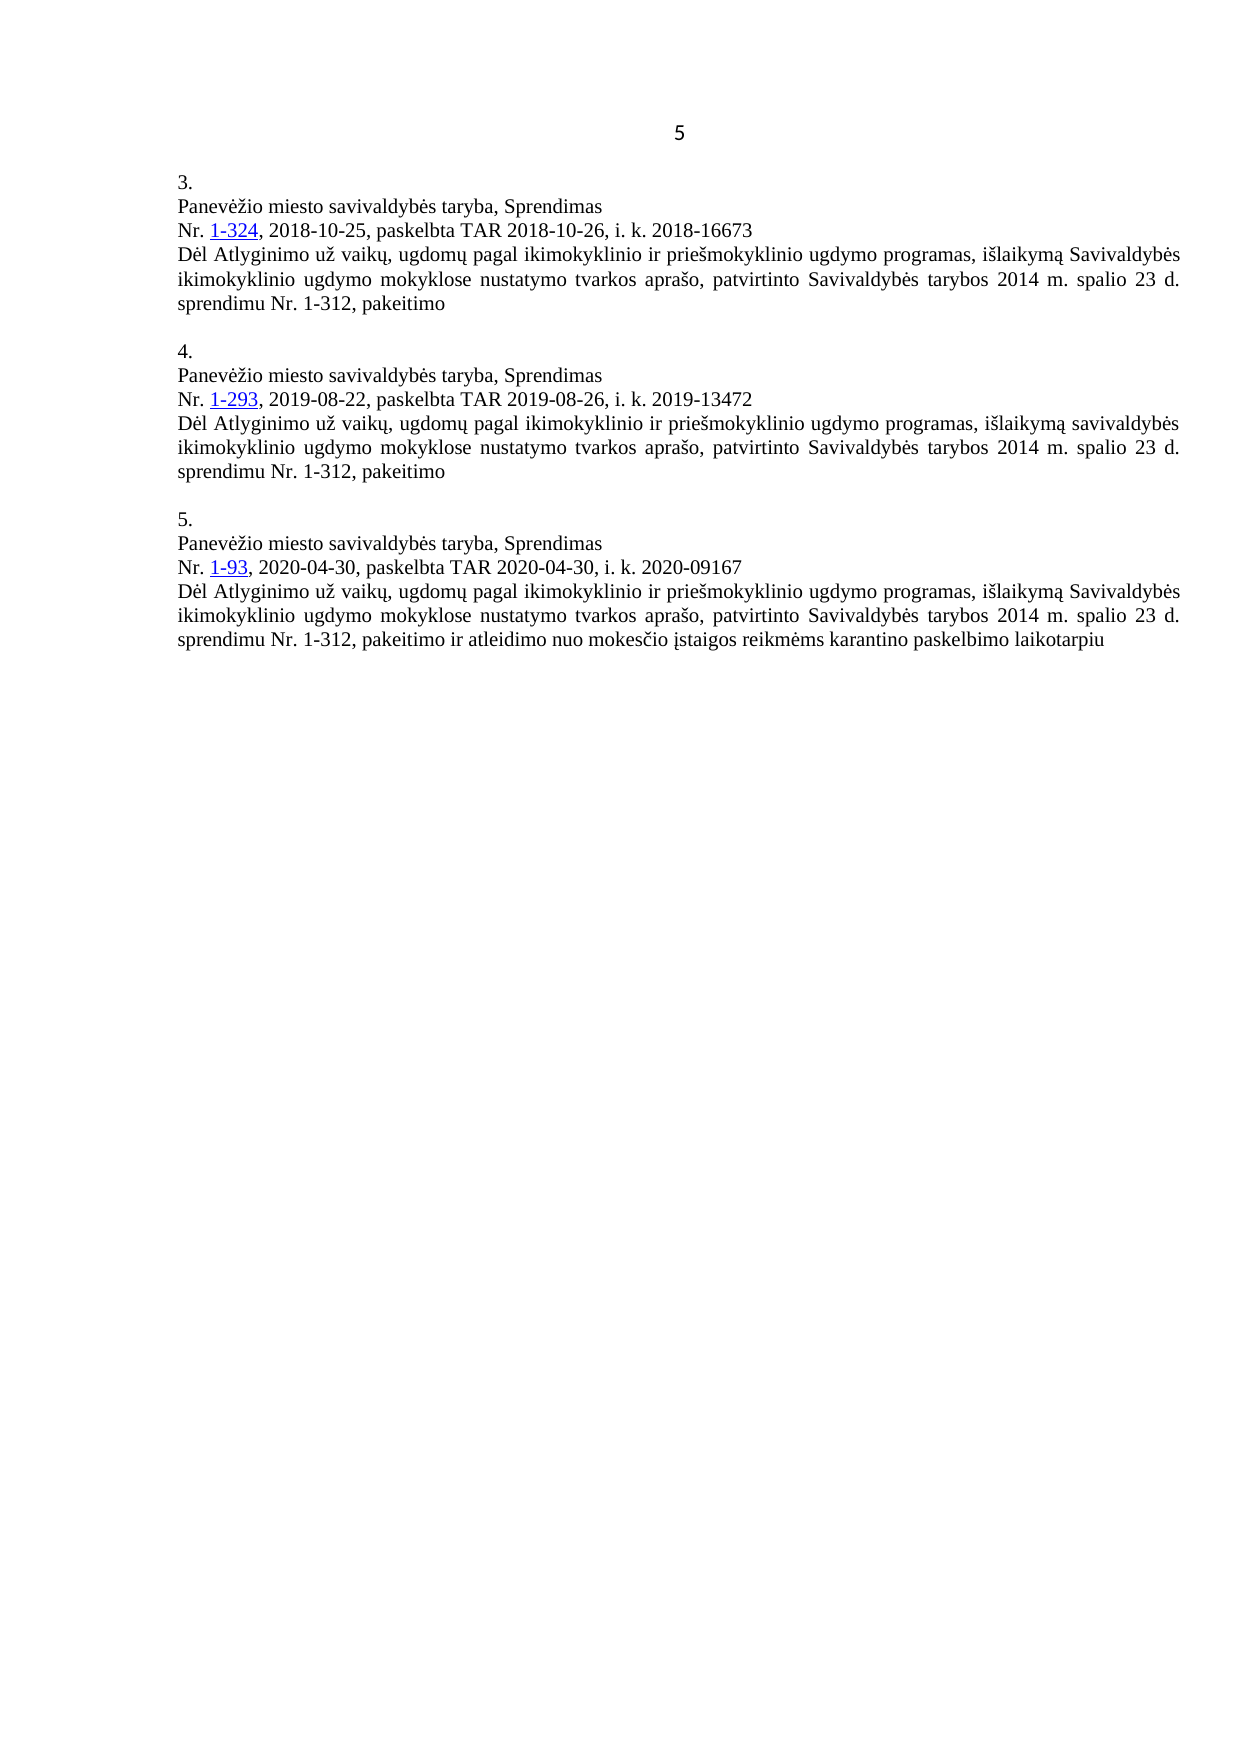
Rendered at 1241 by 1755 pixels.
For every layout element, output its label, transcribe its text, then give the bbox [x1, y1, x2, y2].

text 4. [177, 339, 1181, 363]
text Panevėžio miesto savivaldybės taryba, Sprendimas [177, 531, 1181, 555]
text Dėl Atlyginimo už vaikų, ugdomų pagal ikimokyklinio ir priešmokyklinio ugdymo programas, išlaikymą savivaldybės ikimokyklinio ugdymo mokyklose nustatymo tvarkos aprašo, patvirtinto Savivaldybės tarybos 2014 m. spalio 23 d. sprendimu Nr. 1-312, pakeitimo [177, 411, 1181, 483]
text Panevėžio miesto savivaldybės taryba, Sprendimas [177, 363, 1181, 387]
text Panevėžio miesto savivaldybės taryba, Sprendimas [177, 194, 1181, 218]
text 5. [177, 507, 1181, 531]
text Dėl Atlyginimo už vaikų, ugdomų pagal ikimokyklinio ir priešmokyklinio ugdymo programas, išlaikymą Savivaldybės ikimokyklinio ugdymo mokyklose nustatymo tvarkos aprašo, patvirtinto Savivaldybės tarybos 2014 m. spalio 23 d. sprendimu Nr. 1-312, pakeitimo [177, 242, 1181, 314]
text Nr. 1-324, 2018-10-25, paskelbta TAR 2018-10-26, i. k. 2018-16673 [177, 218, 1181, 242]
text Dėl Atlyginimo už vaikų, ugdomų pagal ikimokyklinio ir priešmokyklinio ugdymo programas, išlaikymą Savivaldybės ikimokyklinio ugdymo mokyklose nustatymo tvarkos aprašo, patvirtinto Savivaldybės tarybos 2014 m. spalio 23 d. sprendimu Nr. 1-312, pakeitimo ir atleidimo nuo mokesčio įstaigos reikmėms karantino paskelbimo laikotarpiu [177, 579, 1181, 651]
text Nr. 1-93, 2020-04-30, paskelbta TAR 2020-04-30, i. k. 2020-09167 [177, 555, 1181, 579]
text Nr. 1-293, 2019-08-22, paskelbta TAR 2019-08-26, i. k. 2019-13472 [177, 387, 1181, 411]
text 3. [177, 170, 1181, 194]
